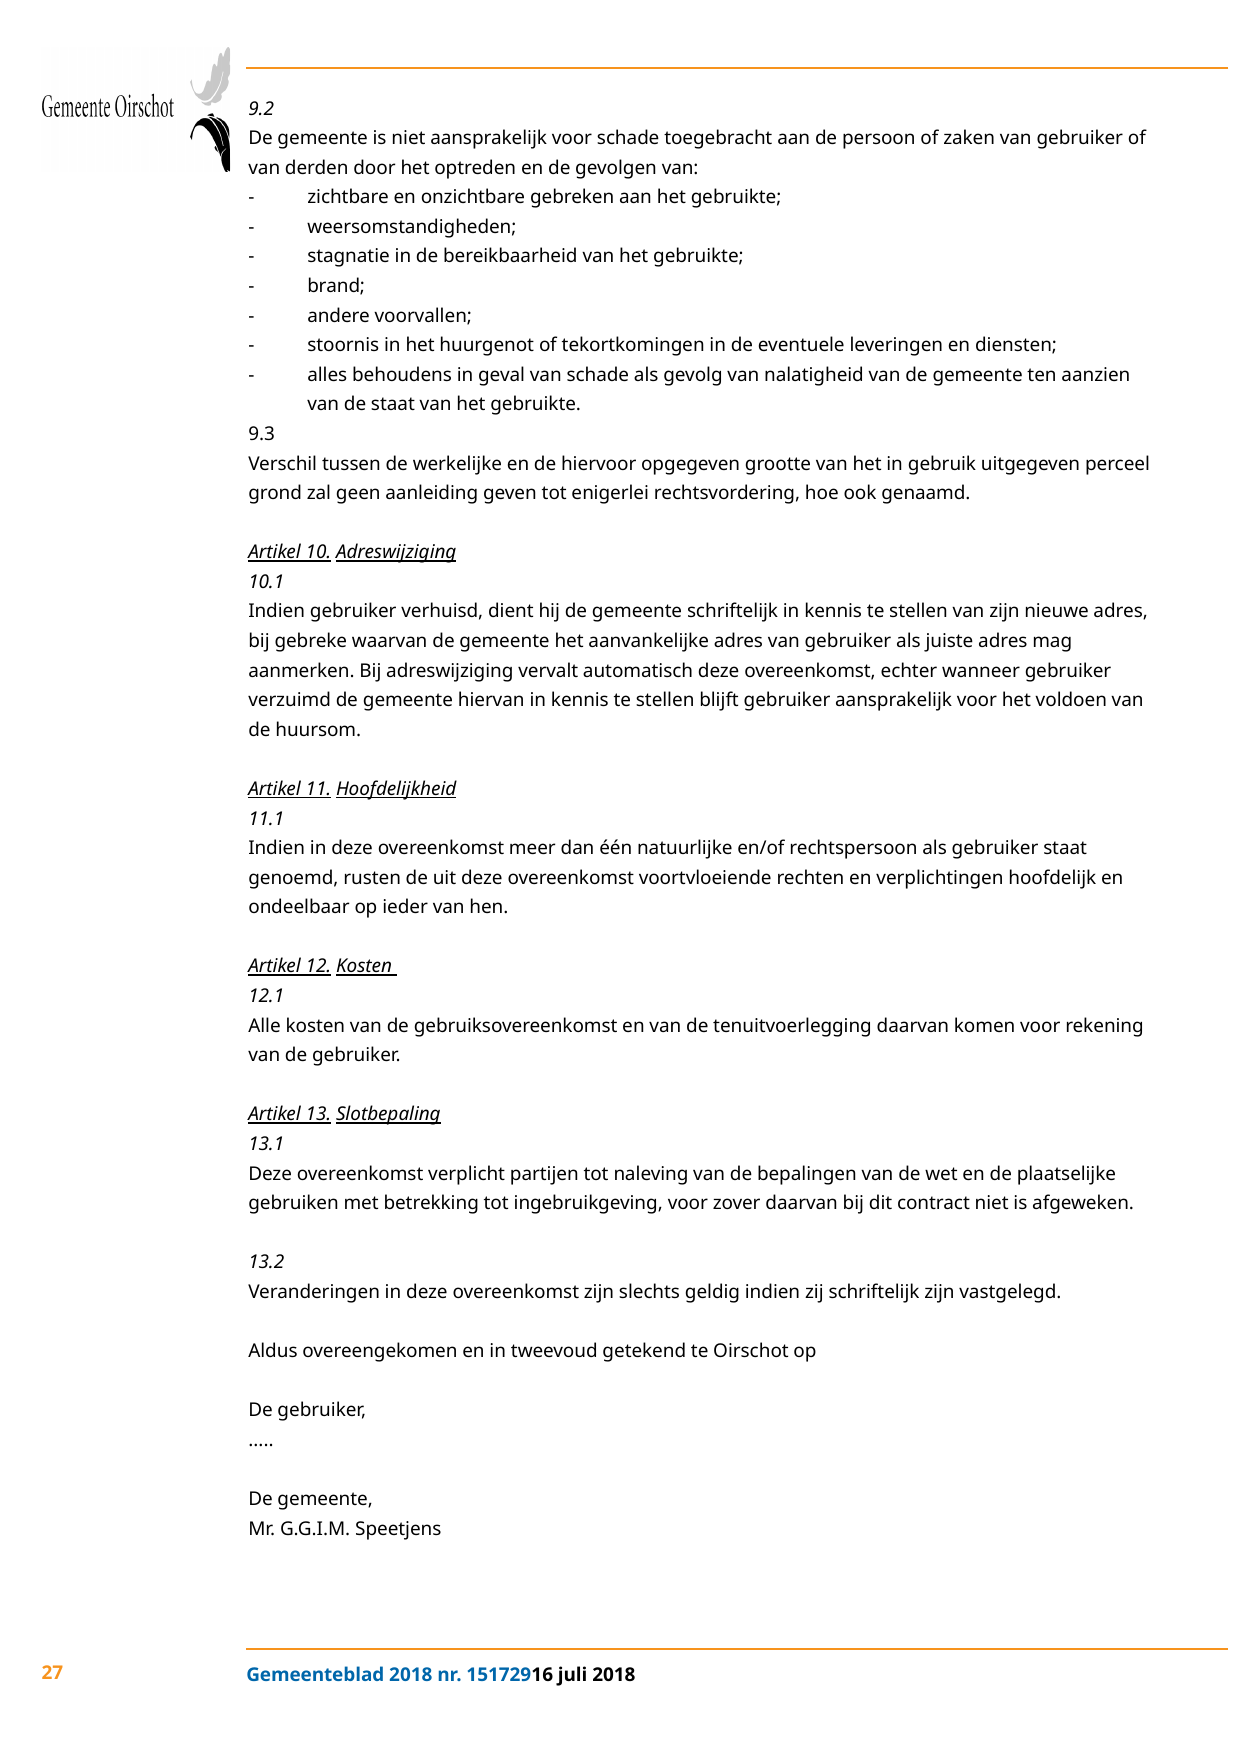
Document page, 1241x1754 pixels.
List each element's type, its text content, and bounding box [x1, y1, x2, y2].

list alles behoudens in geval van schade als gevolg van nalatigheid van de gemeente ten aanzien van de staat van het gebruikte. [248, 361, 1152, 416]
text Indien gebruiker verhuisd, dient hij de gemeente schriftelijk in kennis te stellen van zijn nieuwe adres, bij gebreke waarvan de gemeente het aanvankelijke adres van gebruiker als juiste adres mag aanmerken. Bij adreswijziging vervalt automatisch deze overeenkomst, echter wanneer gebruiker verzuimd de gemeente hiervan in kennis te stellen blijft gebruiker aansprakelijk voor het voldoen van de huursom. [248, 598, 1152, 742]
text De gemeente, [248, 1485, 1152, 1511]
text ..... [248, 1426, 1152, 1452]
text 10.1 [248, 568, 1152, 594]
text De gebruiker, [248, 1396, 1152, 1422]
text 9.3 [248, 420, 1152, 446]
text Artikel 12. Kosten [248, 953, 1152, 978]
text 11.1 [248, 805, 1152, 831]
text Indien in deze overeenkomst meer dan één natuurlijke en/of rechtspersoon als gebruiker staat genoemd, rusten de uit deze overeenkomst voortvloeiende rechten en verplichtingen hoofdelijk en ondeelbaar op ieder van hen. [248, 834, 1152, 919]
text Deze overeenkomst verplicht partijen tot naleving van de bepalingen van de wet en de plaatselijke gebruiken met betrekking tot ingebruikgeving, voor zover daarvan bij dit contract niet is afgeweken. [248, 1160, 1152, 1215]
picture [41, 47, 231, 172]
text Artikel 11. Hoofdelijkheid [248, 775, 1152, 801]
list brand; [248, 272, 1152, 298]
text 13.1 [248, 1130, 1152, 1156]
list weersomstandigheden; [248, 213, 1152, 239]
list zichtbare en onzichtbare gebreken aan het gebruikte; [248, 183, 1152, 209]
list stagnatie in de bereikbaarheid van het gebruikte; [248, 243, 1152, 268]
text Artikel 13. Slotbepaling [248, 1101, 1152, 1126]
text Aldus overeengekomen en in tweevoud getekend te Oirschot op [248, 1337, 1152, 1363]
text Verschil tussen de werkelijke en de hiervoor opgegeven grootte van het in gebruik uitgegeven perceel grond zal geen aanleiding geven tot enigerlei rechtsvordering, hoe ook genaamd. [248, 450, 1152, 505]
text Mr. G.G.I.M. Speetjens [248, 1515, 1152, 1541]
text Artikel 10. Adreswijziging [248, 538, 1152, 564]
text Veranderingen in deze overeenkomst zijn slechts geldig indien zij schriftelijk zijn vastgelegd. [248, 1278, 1152, 1304]
text 13.2 [248, 1248, 1152, 1274]
text 12.1 [248, 982, 1152, 1008]
list andere voorvallen; [248, 302, 1152, 328]
list stoornis in het huurgenot of tekortkomingen in de eventuele leveringen en diensten; [248, 331, 1152, 357]
text De gemeente is niet aansprakelijk voor schade toegebracht aan de persoon of zaken van gebruiker of van derden door het optreden en de gevolgen van: [248, 124, 1152, 180]
text Alle kosten van de gebruiksovereenkomst en van de tenuitvoerlegging daarvan komen voor rekening van de gebruiker. [248, 1012, 1152, 1067]
text 9.2 [248, 95, 1152, 121]
